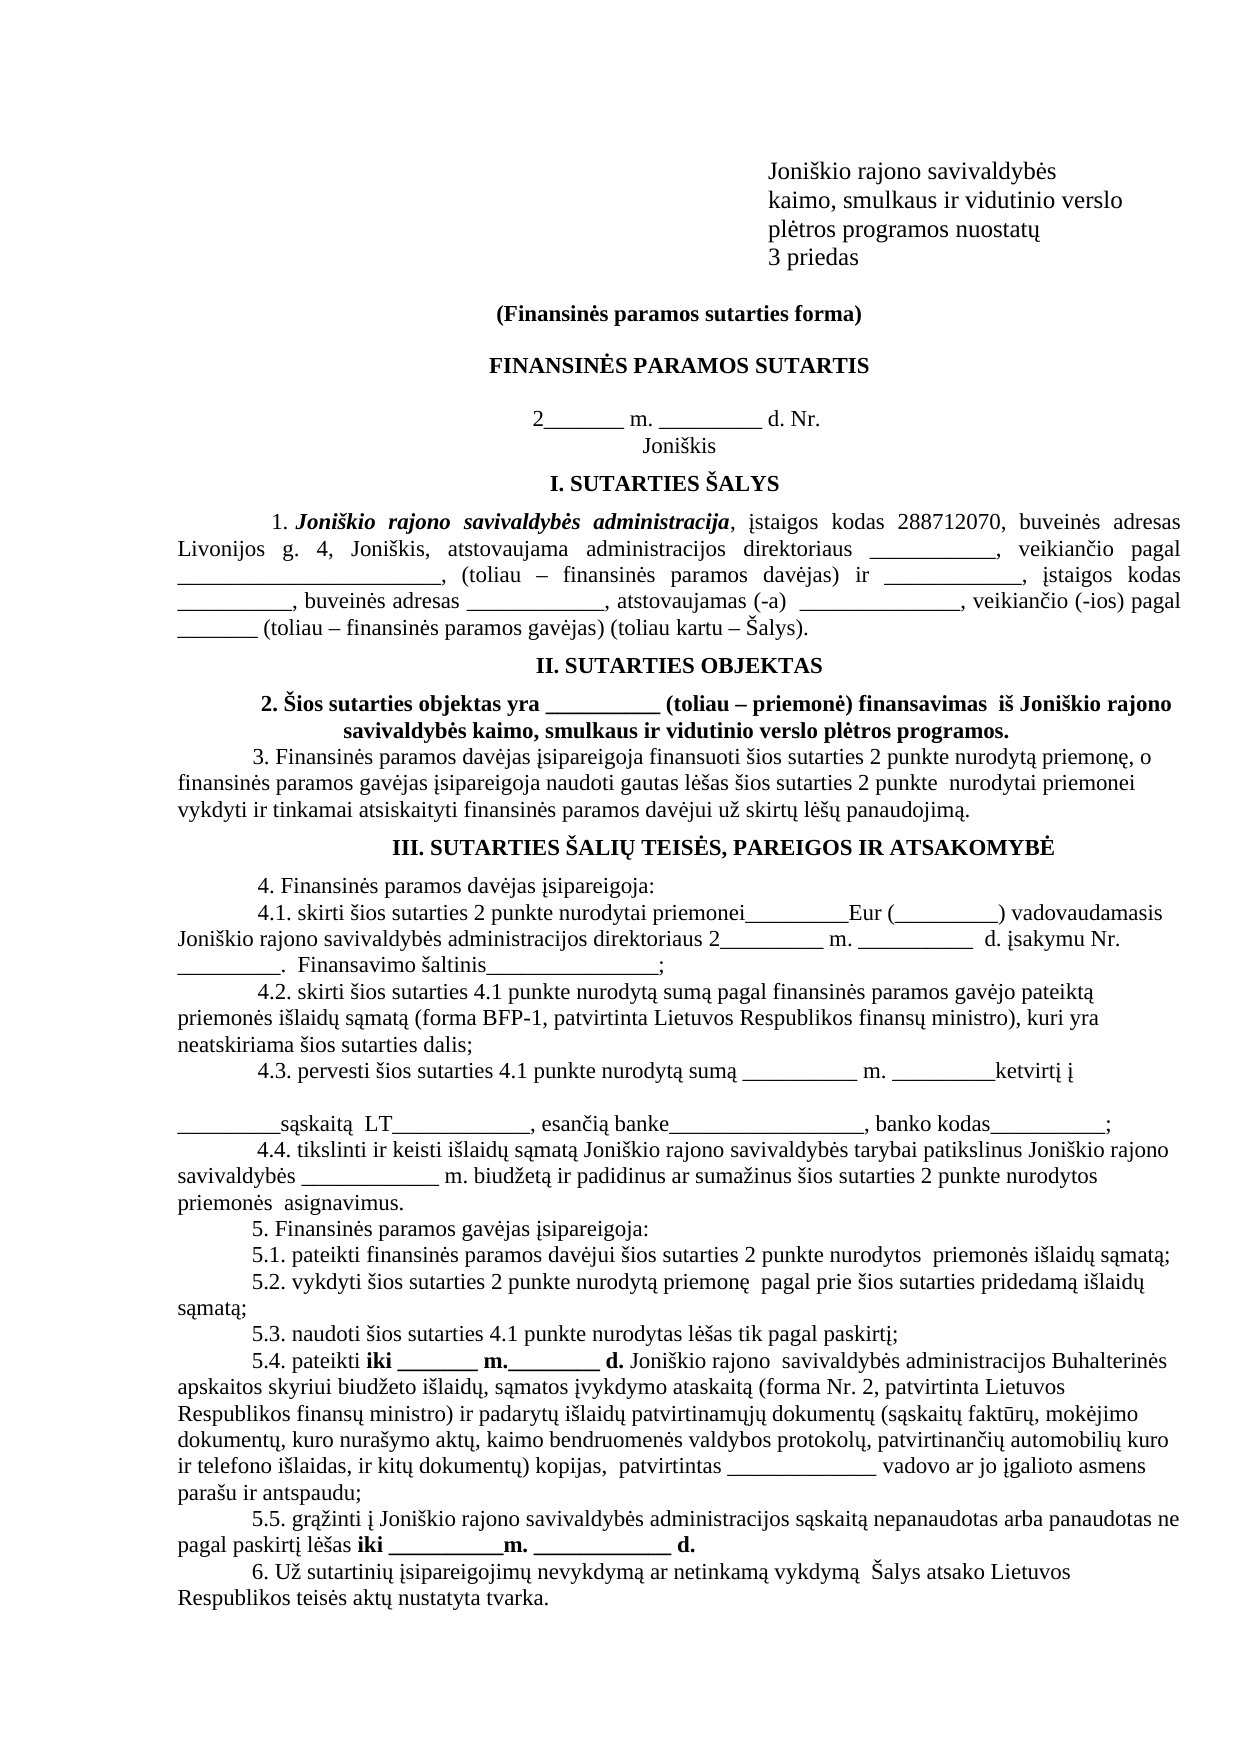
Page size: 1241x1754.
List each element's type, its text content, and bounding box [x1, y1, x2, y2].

text 5.3. naudoti šios sutarties 4.1 punkte nurodytas lėšas tik pagal paskirtį; [177, 1321, 1181, 1347]
text III. Sutarties šalių teisės, pareigos ir atsakomybė [177, 834, 1181, 861]
text (Finansinės paramos sutarties forma) [177, 300, 1181, 326]
text II. Sutarties objektas [177, 652, 1181, 678]
text 2_______ m. _________ d. Nr. [177, 405, 1181, 432]
text _________sąskaitą LT____________, esančią banke_________________, banko kodas__________; [177, 1110, 1181, 1136]
text 5. Finansinės paramos gavėjas įsipareigoja: [177, 1215, 1181, 1241]
text 6. Už sutartinių įsipareigojimų nevykdymą ar netinkamą vykdymą Šalys atsako Lietuvos Respublikos teisės aktų nustatyta tvarka. [177, 1558, 1181, 1610]
text 5.4. pateikti iki _______ m.________ d. Joniškio rajono savivaldybės administracijos Buhalterinės apskaitos skyriui biudžeto išlaidų, sąmatos įvykdymo ataskaitą (forma Nr. 2, patvirtinta Lietuvos Respublikos finansų ministro) ir padarytų išlaidų patvirtinamųjų dokumentų (sąskaitų faktūrų, mokėjimo dokumentų, kuro nurašymo aktų, kaimo bendruomenės valdybos protokolų, patvirtinančių automobilių kuro ir telefono išlaidas, ir kitų dokumentų) kopijas, patvirtintas _____________ vadovo ar jo įgalioto asmens parašu ir antspaudu; [177, 1347, 1181, 1505]
text Joniškis [177, 432, 1181, 458]
text 4.2. skirti šios sutarties 4.1 punkte nurodytą sumą pagal finansinės paramos gavėjo pateiktą priemonės išlaidų sąmatą (forma BFP-1, patvirtinta Lietuvos Respublikos finansų ministro), kuri yra neatskiriama šios sutarties dalis; [177, 978, 1181, 1057]
text 2. Šios sutarties objektas yra __________ (toliau – priemonė) finansavimas iš Joniškio rajono savivaldybės kaimo, smulkaus ir vidutinio verslo plėtros programos. [177, 690, 1181, 743]
text 5.5. grąžinti į Joniškio rajono savivaldybės administracijos sąskaitą nepanaudotas arba panaudotas ne pagal paskirtį lėšas iki __________m. ____________ d. [177, 1505, 1181, 1558]
text 4.1. skirti šios sutarties 2 punkte nurodytai priemonei_________Eur (_________) vadovaudamasis Joniškio rajono savivaldybės administracijos direktoriaus 2_________ m. __________ d. įsakymu Nr. _________. Finansavimo šaltinis_______________; [177, 899, 1181, 978]
text Joniškio rajono savivaldybės [177, 156, 1181, 185]
text 5.1. pateikti finansinės paramos davėjui šios sutarties 2 punkte nurodytos priemonės išlaidų sąmatą; [177, 1241, 1181, 1268]
text 4. Finansinės paramos davėjas įsipareigoja: [177, 872, 1181, 899]
text FINANSINĖS PARAMOS SUTARTIS [177, 353, 1181, 379]
text 5.2. vykdyti šios sutarties 2 punkte nurodytą priemonę pagal prie šios sutarties pridedamą išlaidų sąmatą; [177, 1268, 1181, 1321]
text I. Sutarties šalys [177, 470, 1181, 496]
text kaimo, smulkaus ir vidutinio verslo [177, 185, 1181, 214]
text plėtros programos nuostatų [177, 214, 1181, 242]
text 1. Joniškio rajono savivaldybės administracija, įstaigos kodas 288712070, buveinės adresas Livonijos g. 4, Joniškis, atstovaujama administracijos direktoriaus ___________, veikiančio pagal _______________________, (toliau – finansinės paramos davėjas) ir ____________, įstaigos kodas __________, buveinės adresas ____________, atstovaujamas (-a) ______________, veikiančio (-ios) pagal _______ (toliau – finansinės paramos gavėjas) (toliau kartu – Šalys). [177, 508, 1181, 640]
text 4.4. tikslinti ir keisti išlaidų sąmatą Joniškio rajono savivaldybės tarybai patikslinus Joniškio rajono savivaldybės ____________ m. biudžetą ir padidinus ar sumažinus šios sutarties 2 punkte nurodytos priemonės asignavimus. [177, 1136, 1181, 1215]
text 3. Finansinės paramos davėjas įsipareigoja finansuoti šios sutarties 2 punkte nurodytą priemonę, o finansinės paramos gavėjas įsipareigoja naudoti gautas lėšas šios sutarties 2 punkte nurodytai priemonei vykdyti ir tinkamai atsiskaityti finansinės paramos davėjui už skirtų lėšų panaudojimą. [177, 743, 1181, 822]
text 3 priedas [177, 242, 1181, 271]
text 4.3. pervesti šios sutarties 4.1 punkte nurodytą sumą __________ m. _________ketvirtį į [177, 1057, 1181, 1083]
